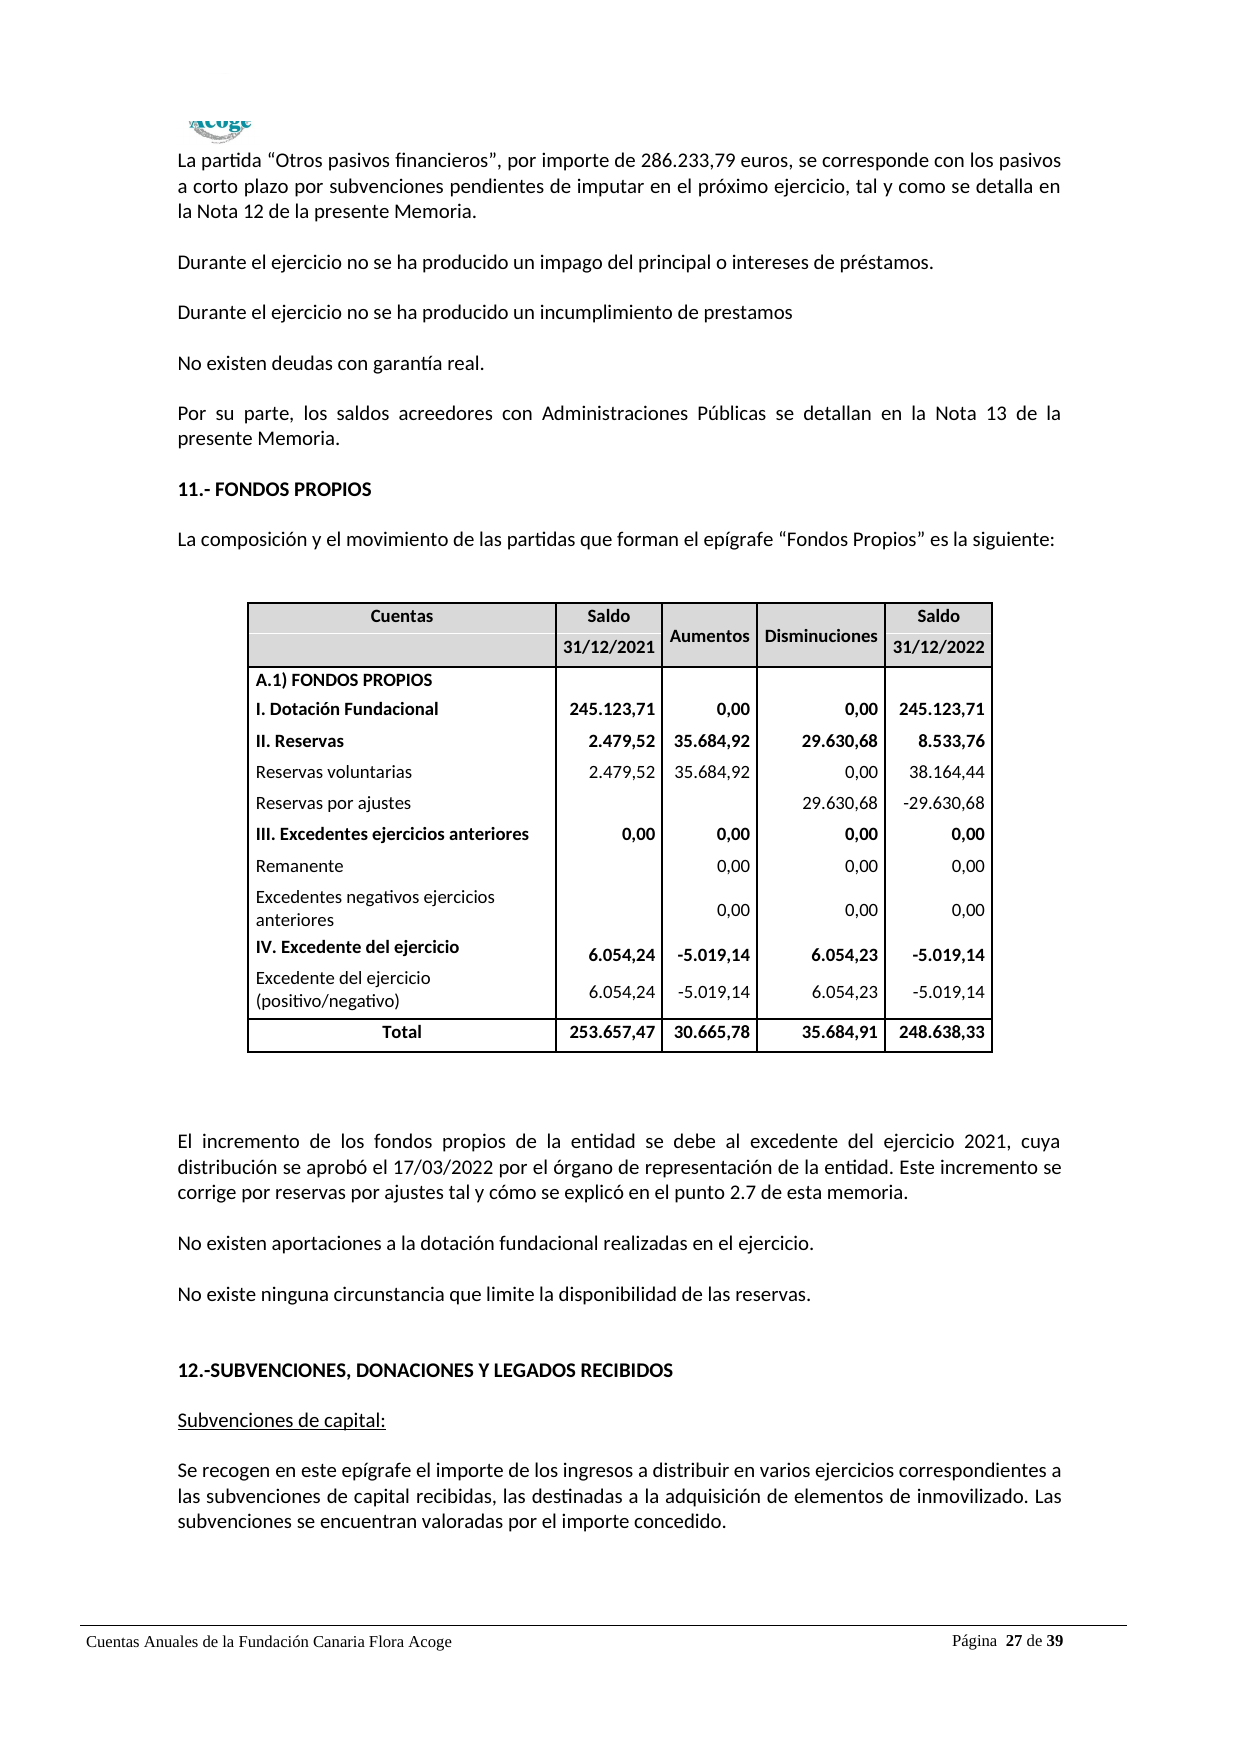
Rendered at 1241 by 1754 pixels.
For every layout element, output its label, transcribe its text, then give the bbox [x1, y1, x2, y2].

table_cell 29.630,68 [758, 791, 884, 822]
table_cell 30.665,78 [663, 1020, 756, 1051]
text No existe ninguna circunstancia que limite la disponibilidad de las reservas. [177, 1281, 1063, 1306]
table_cell [886, 668, 991, 697]
table_cell 0,00 [886, 885, 991, 935]
table_cell Reservas por ajustes [249, 791, 555, 822]
table_cell 0,00 [758, 760, 884, 791]
table_cell 35.684,91 [758, 1020, 884, 1051]
table_cell 0,00 [663, 698, 756, 729]
text Por su parte, los saldos acreedores con Administraciones Públicas se detallan en la Nota 13 de la presente Memoria. [177, 400, 1063, 451]
table_cell Remanente [249, 854, 555, 885]
table_cell 2.479,52 [557, 729, 661, 760]
table_header Cuentas [249, 604, 555, 633]
table_cell 0,00 [758, 854, 884, 885]
table_cell 2.479,52 [557, 760, 661, 791]
table_header Aumentos [663, 604, 756, 666]
table_cell 245.123,71 [557, 698, 661, 729]
table_cell A.1) FONDOS PROPIOS [249, 668, 555, 697]
table_cell 0,00 [557, 823, 661, 854]
table_cell 245.123,71 [886, 698, 991, 729]
table_cell [663, 668, 756, 697]
table_cell 0,00 [758, 885, 884, 935]
table_cell Excedentes negativos ejercicios anteriores [249, 885, 555, 935]
table_cell 8.533,76 [886, 729, 991, 760]
text 11.- FONDOS PROPIOS [177, 476, 1063, 501]
text Durante el ejercicio no se ha producido un incumplimiento de prestamos [177, 299, 1063, 325]
table_cell IV. Excedente del ejercicio [249, 935, 555, 966]
table_cell 31/12/2022 [886, 634, 991, 666]
table_cell [557, 885, 661, 935]
table_cell II. Reservas [249, 729, 555, 760]
text No existen deudas con garantía real. [177, 350, 1063, 375]
table_cell [557, 854, 661, 885]
table_cell 0,00 [663, 823, 756, 854]
text El incremento de los fondos propios de la entidad se debe al excedente del ejercicio 2021, cuya distribución se aprobó el 17/03/2022 por el órgano de representación de la entidad. Este incremento se corrige por reservas por ajustes tal y cómo se explicó en el punto 2.7 de esta memoria. [177, 1128, 1063, 1205]
table_cell 6.054,23 [758, 935, 884, 966]
table_header Saldo [886, 604, 991, 633]
table_cell 6.054,24 [557, 935, 661, 966]
table_cell 248.638,33 [886, 1020, 991, 1051]
table_cell 6.054,23 [758, 966, 884, 1018]
table_cell Total [249, 1020, 555, 1051]
table_cell -5.019,14 [886, 935, 991, 966]
table_header Disminuciones [758, 604, 884, 666]
table_cell [663, 791, 756, 822]
table_header Saldo [557, 604, 661, 633]
table_cell -5.019,14 [886, 966, 991, 1018]
table_cell [557, 668, 661, 697]
table_cell 0,00 [663, 885, 756, 935]
table_cell 29.630,68 [758, 729, 884, 760]
table_cell -5.019,14 [663, 966, 756, 1018]
table_cell III. Excedentes ejercicios anteriores [249, 823, 555, 854]
table_cell 0,00 [758, 698, 884, 729]
table_cell I. Dotación Fundacional [249, 698, 555, 729]
table_cell [557, 791, 661, 822]
text Subvenciones de capital: [177, 1407, 1063, 1433]
text 12.-SUBVENCIONES, DONACIONES Y LEGADOS RECIBIDOS [177, 1357, 1063, 1382]
table_cell [249, 634, 555, 666]
table_cell 35.684,92 [663, 760, 756, 791]
table_cell Reservas voluntarias [249, 760, 555, 791]
table_cell 253.657,47 [557, 1020, 661, 1051]
table_cell 0,00 [758, 823, 884, 854]
table_cell Excedente del ejercicio (positivo/negativo) [249, 966, 555, 1018]
table_cell -29.630,68 [886, 791, 991, 822]
table_cell -5.019,14 [663, 935, 756, 966]
text La composición y el movimiento de las partidas que forman el epígrafe “Fondos Propios” es la siguiente: [177, 526, 1063, 552]
table_cell 38.164,44 [886, 760, 991, 791]
table_cell 0,00 [663, 854, 756, 885]
table_cell 6.054,24 [557, 966, 661, 1018]
text Durante el ejercicio no se ha producido un impago del principal o intereses de préstamos. [177, 249, 1063, 274]
table_cell 31/12/2021 [557, 634, 661, 666]
text Se recogen en este epígrafe el importe de los ingresos a distribuir en varios ejercicios correspondientes a las subvenciones de capital recibidas, las destinadas a la adquisición de elementos de inmovilizado. Las subvenciones se encuentran valoradas por el importe concedido. [177, 1458, 1063, 1534]
table_cell 35.684,92 [663, 729, 756, 760]
table_cell 0,00 [886, 823, 991, 854]
table_cell [758, 668, 884, 697]
text No existen aportaciones a la dotación fundacional realizadas en el ejercicio. [177, 1230, 1063, 1256]
table_cell 0,00 [886, 854, 991, 885]
text La partida “Otros pasivos financieros”, por importe de 286.233,79 euros, se corresponde con los pasivos a corto plazo por subvenciones pendientes de imputar en el próximo ejercicio, tal y como se detalla en la Nota 12 de la presente Memoria. [177, 148, 1063, 224]
